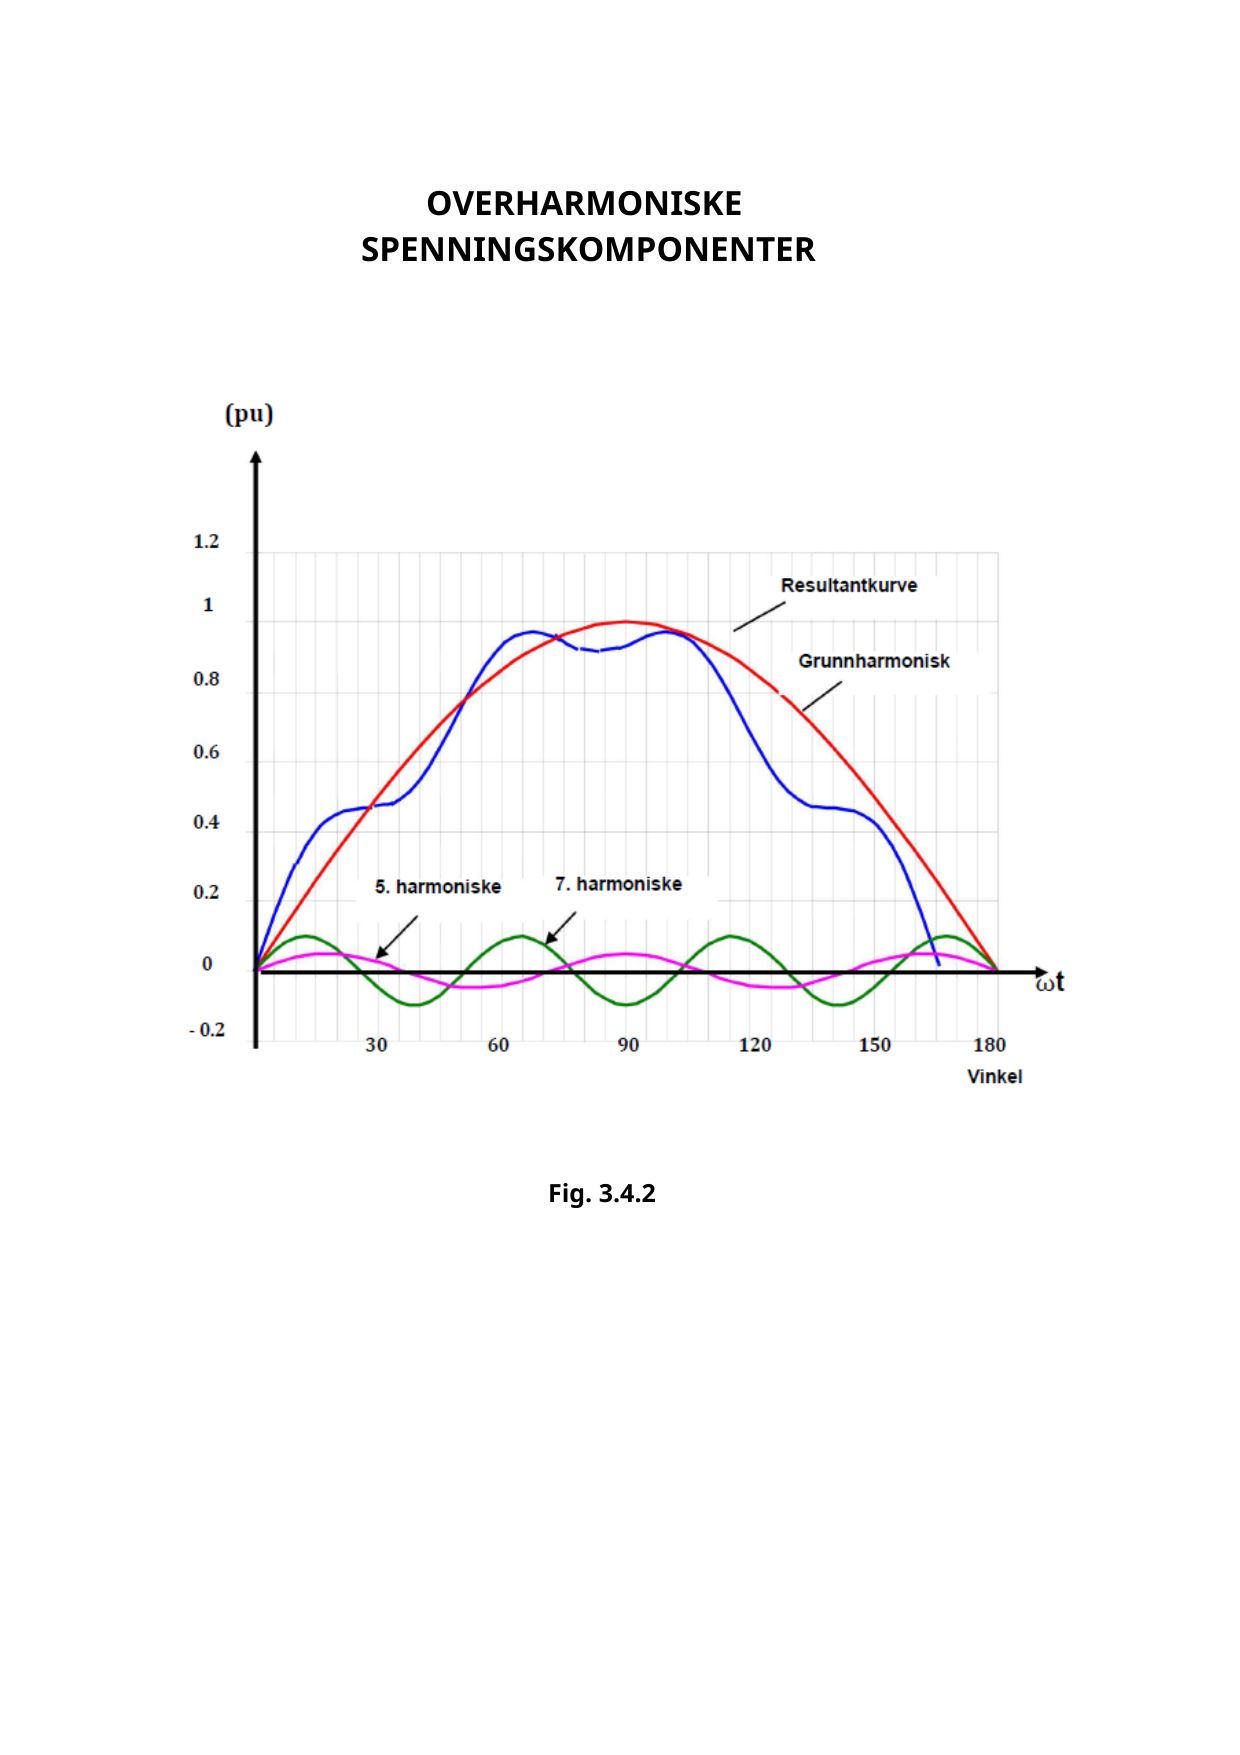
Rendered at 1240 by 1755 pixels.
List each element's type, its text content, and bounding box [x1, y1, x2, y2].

text Fig. 3.4.2 [150, 1176, 662, 1210]
text OVERHARMONISKE SPENNINGSKOMPONENTER [360, 180, 817, 271]
